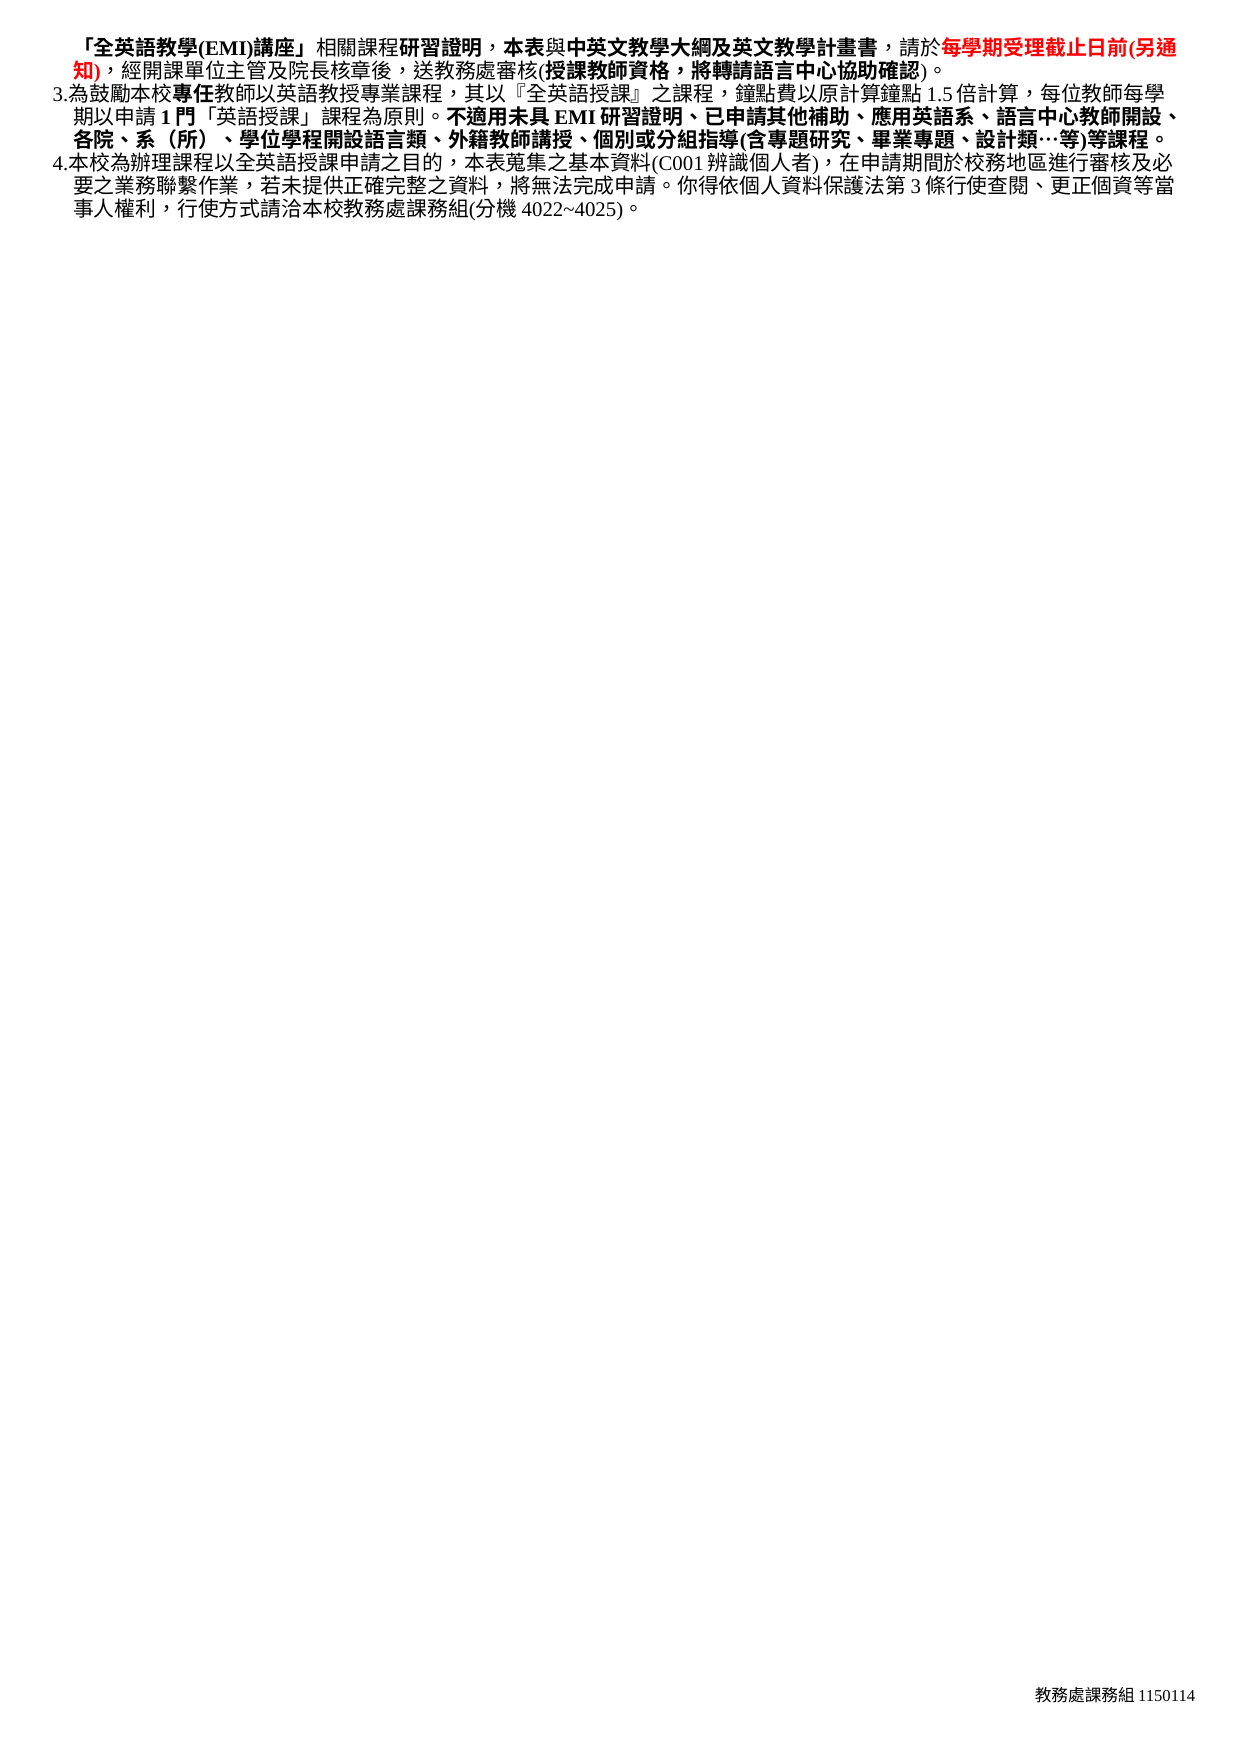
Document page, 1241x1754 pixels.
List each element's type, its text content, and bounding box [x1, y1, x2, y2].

text 4.本校為辦理課程以全英語授課申請之目的，本表蒐集之基本資料(C001辨識個人者)，在申請期間於校務地區進行審核及必要之業務聯繫作業，若未提供正確完整之資料，將無法完成申請。你得依個人資料保護法第3條行使查閱、更正個資等當事人權利，行使方式請洽本校教務處課務組(分機4022~4025)。 [52, 152, 1181, 221]
text 3.為鼓勵本校專任教師以英語教授專業課程，其以『全英語授課』之課程，鐘點費以原計算鐘點1.5倍計算，每位教師每學期以申請1門「英語授課」課程為原則。不適用未具EMI研習證明、已申請其他補助、應用英語系、語言中心教師開設、各院、系（所）、學位學程開設語言類、外籍教師講授、個別或分組指導(含專題研究、畢業專題、設計類…等)等課程。 [52, 83, 1181, 152]
text 「全英語教學(EMI)講座」相關課程研習證明，本表與中英文教學大綱及英文教學計畫書，請於每學期受理截止日前(另通知)，經開課單位主管及院長核章後，送教務處審核(授課教師資格，將轉請語言中心協助確認)。 [52, 37, 1196, 83]
